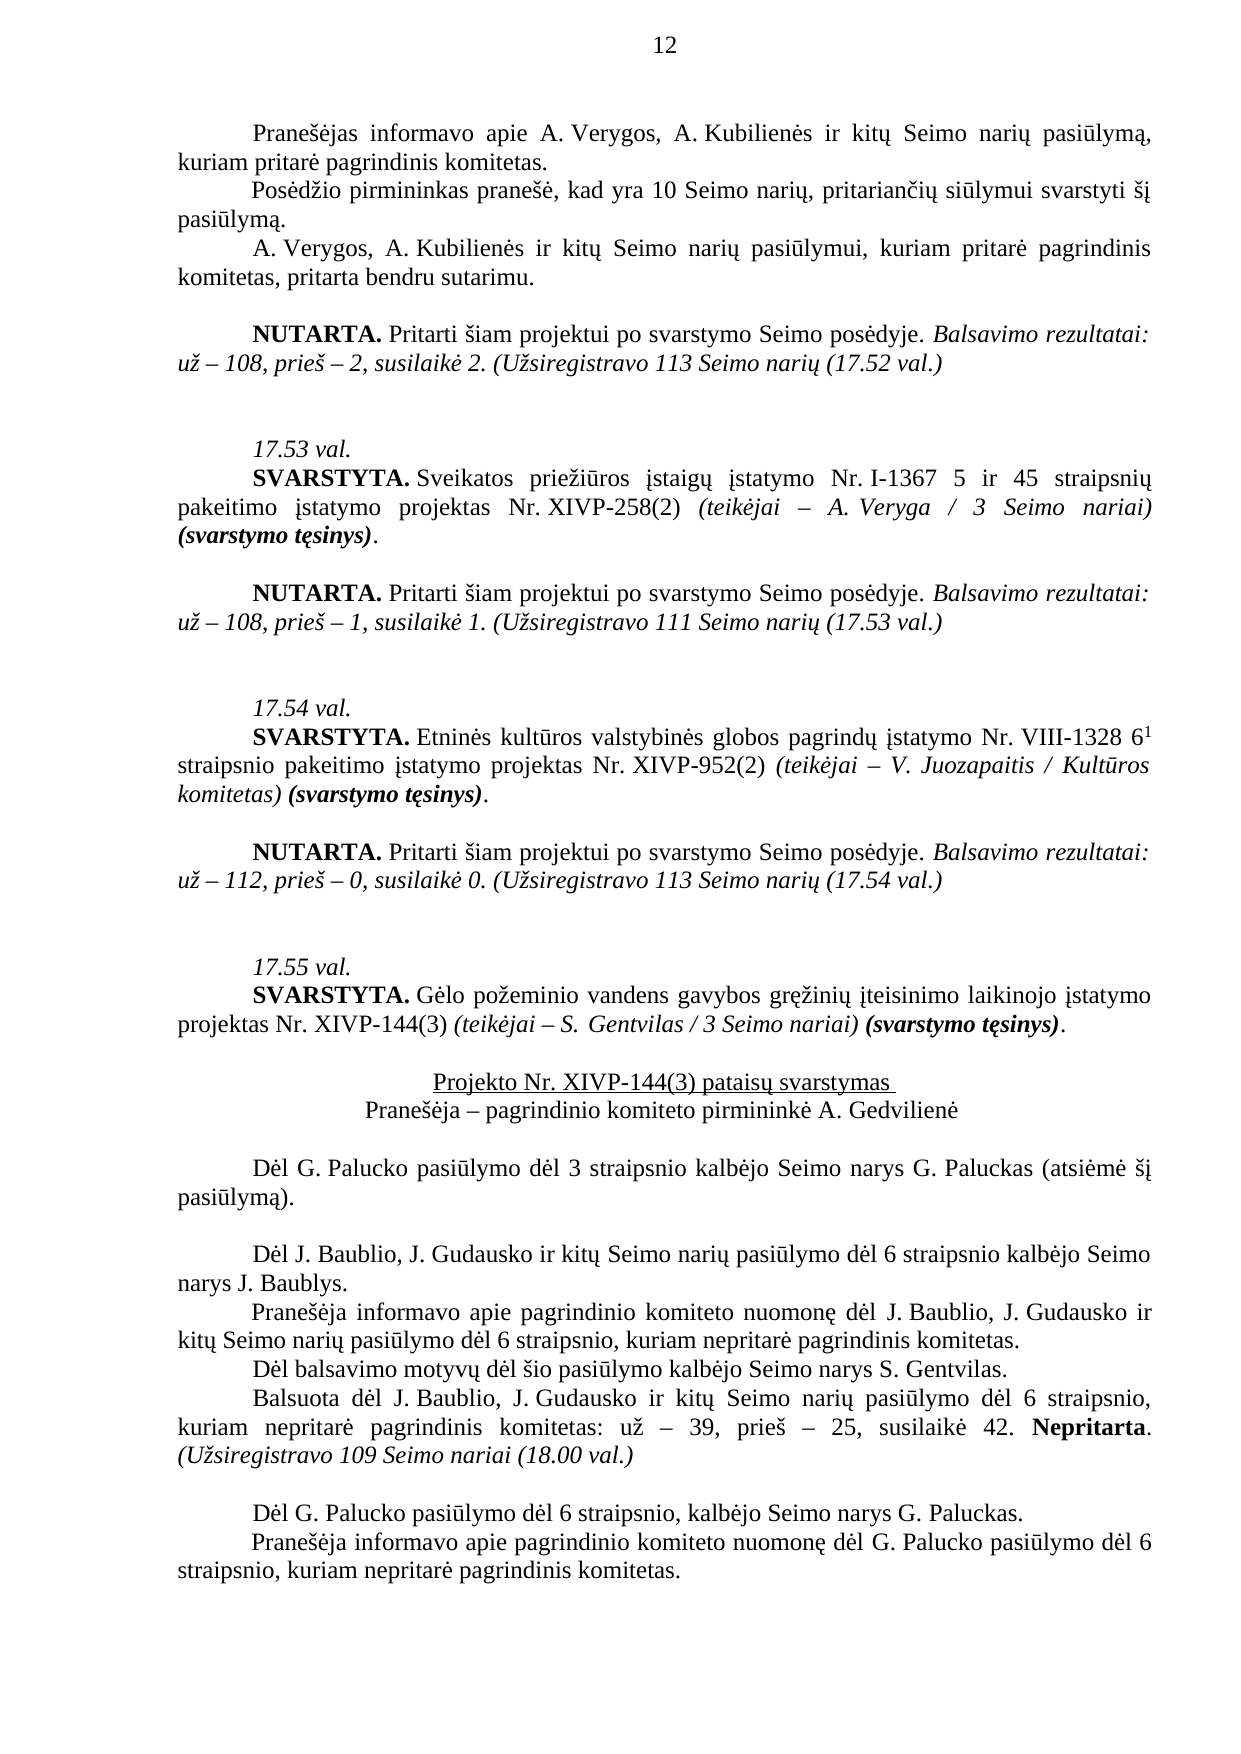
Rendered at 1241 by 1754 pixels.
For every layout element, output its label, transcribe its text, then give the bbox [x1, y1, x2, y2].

text Dėl G. Palucko pasiūlymo dėl 6 straipsnio, kalbėjo Seimo narys G. Paluckas. [177, 1498, 1152, 1527]
text 17.54 val. [177, 693, 1152, 722]
text Pranešėja – pagrindinio komiteto pirmininkė A. Gedvilienė [177, 1096, 1152, 1124]
text Dėl G. Palucko pasiūlymo dėl 3 straipsnio kalbėjo Seimo narys G. Paluckas (atsiėmė šį pasiūlymą). [177, 1153, 1152, 1211]
text Pranešėja informavo apie pagrindinio komiteto nuomonę dėl G. Palucko pasiūlymo dėl 6 straipsnio, kuriam nepritarė pagrindinis komitetas. [177, 1527, 1152, 1584]
text SVARSTYTA. Sveikatos priežiūros įstaigų įstatymo Nr. I-1367 5 ir 45 straipsnių pakeitimo įstatymo projektas Nr. XIVP-258(2) (teikėjai – A. Veryga / 3 Seimo nariai) (svarstymo tęsinys). [177, 463, 1152, 549]
text SVARSTYTA. Gėlo požeminio vandens gavybos gręžinių įteisinimo laikinojo įstatymo projektas Nr. XIVP-144(3) (teikėjai – S. Gentvilas / 3 Seimo nariai) (svarstymo tęsinys). [177, 981, 1152, 1038]
text SVARSTYTA. Etninės kultūros valstybinės globos pagrindų įstatymo Nr. VIII-1328 61 straipsnio pakeitimo įstatymo projektas Nr. XIVP-952(2) (teikėjai – V. Juozapaitis / Kultūros komitetas) (svarstymo tęsinys). [177, 722, 1152, 808]
text Dėl J. Baublio, J. Gudausko ir kitų Seimo narių pasiūlymo dėl 6 straipsnio kalbėjo Seimo narys J. Baublys. [177, 1239, 1152, 1297]
text A. Verygos, A. Kubilienės ir kitų Seimo narių pasiūlymui, kuriam pritarė pagrindinis komitetas, pritarta bendru sutarimu. [177, 233, 1152, 291]
text Pranešėja informavo apie pagrindinio komiteto nuomonę dėl J. Baublio, J. Gudausko ir kitų Seimo narių pasiūlymo dėl 6 straipsnio, kuriam nepritarė pagrindinis komitetas. [177, 1297, 1152, 1354]
text Projekto Nr. XIVP-144(3) pataisų svarstymas [177, 1067, 1152, 1096]
text NUTARTA. Pritarti šiam projektui po svarstymo Seimo posėdyje. Balsavimo rezultatai: už – 108, prieš – 2, susilaikė 2. (Užsiregistravo 113 Seimo narių (17.52 val.) [177, 319, 1152, 377]
text Balsuota dėl J. Baublio, J. Gudausko ir kitų Seimo narių pasiūlymo dėl 6 straipsnio, kuriam nepritarė pagrindinis komitetas: už – 39, prieš – 25, susilaikė 42. Nepritarta. (Užsiregistravo 109 Seimo nariai (18.00 val.) [177, 1383, 1152, 1469]
text NUTARTA. Pritarti šiam projektui po svarstymo Seimo posėdyje. Balsavimo rezultatai: už – 108, prieš – 1, susilaikė 1. (Užsiregistravo 111 Seimo narių (17.53 val.) [177, 578, 1152, 636]
text 17.53 val. [177, 434, 1152, 463]
text Posėdžio pirmininkas pranešė, kad yra 10 Seimo narių, pritariančių siūlymui svarstyti šį pasiūlymą. [177, 176, 1152, 233]
text Dėl balsavimo motyvų dėl šio pasiūlymo kalbėjo Seimo narys S. Gentvilas. [177, 1354, 1152, 1383]
text Pranešėjas informavo apie A. Verygos, A. Kubilienės ir kitų Seimo narių pasiūlymą, kuriam pritarė pagrindinis komitetas. [177, 118, 1152, 176]
text 17.55 val. [177, 952, 1152, 981]
text NUTARTA. Pritarti šiam projektui po svarstymo Seimo posėdyje. Balsavimo rezultatai: už – 112, prieš – 0, susilaikė 0. (Užsiregistravo 113 Seimo narių (17.54 val.) [177, 837, 1152, 894]
